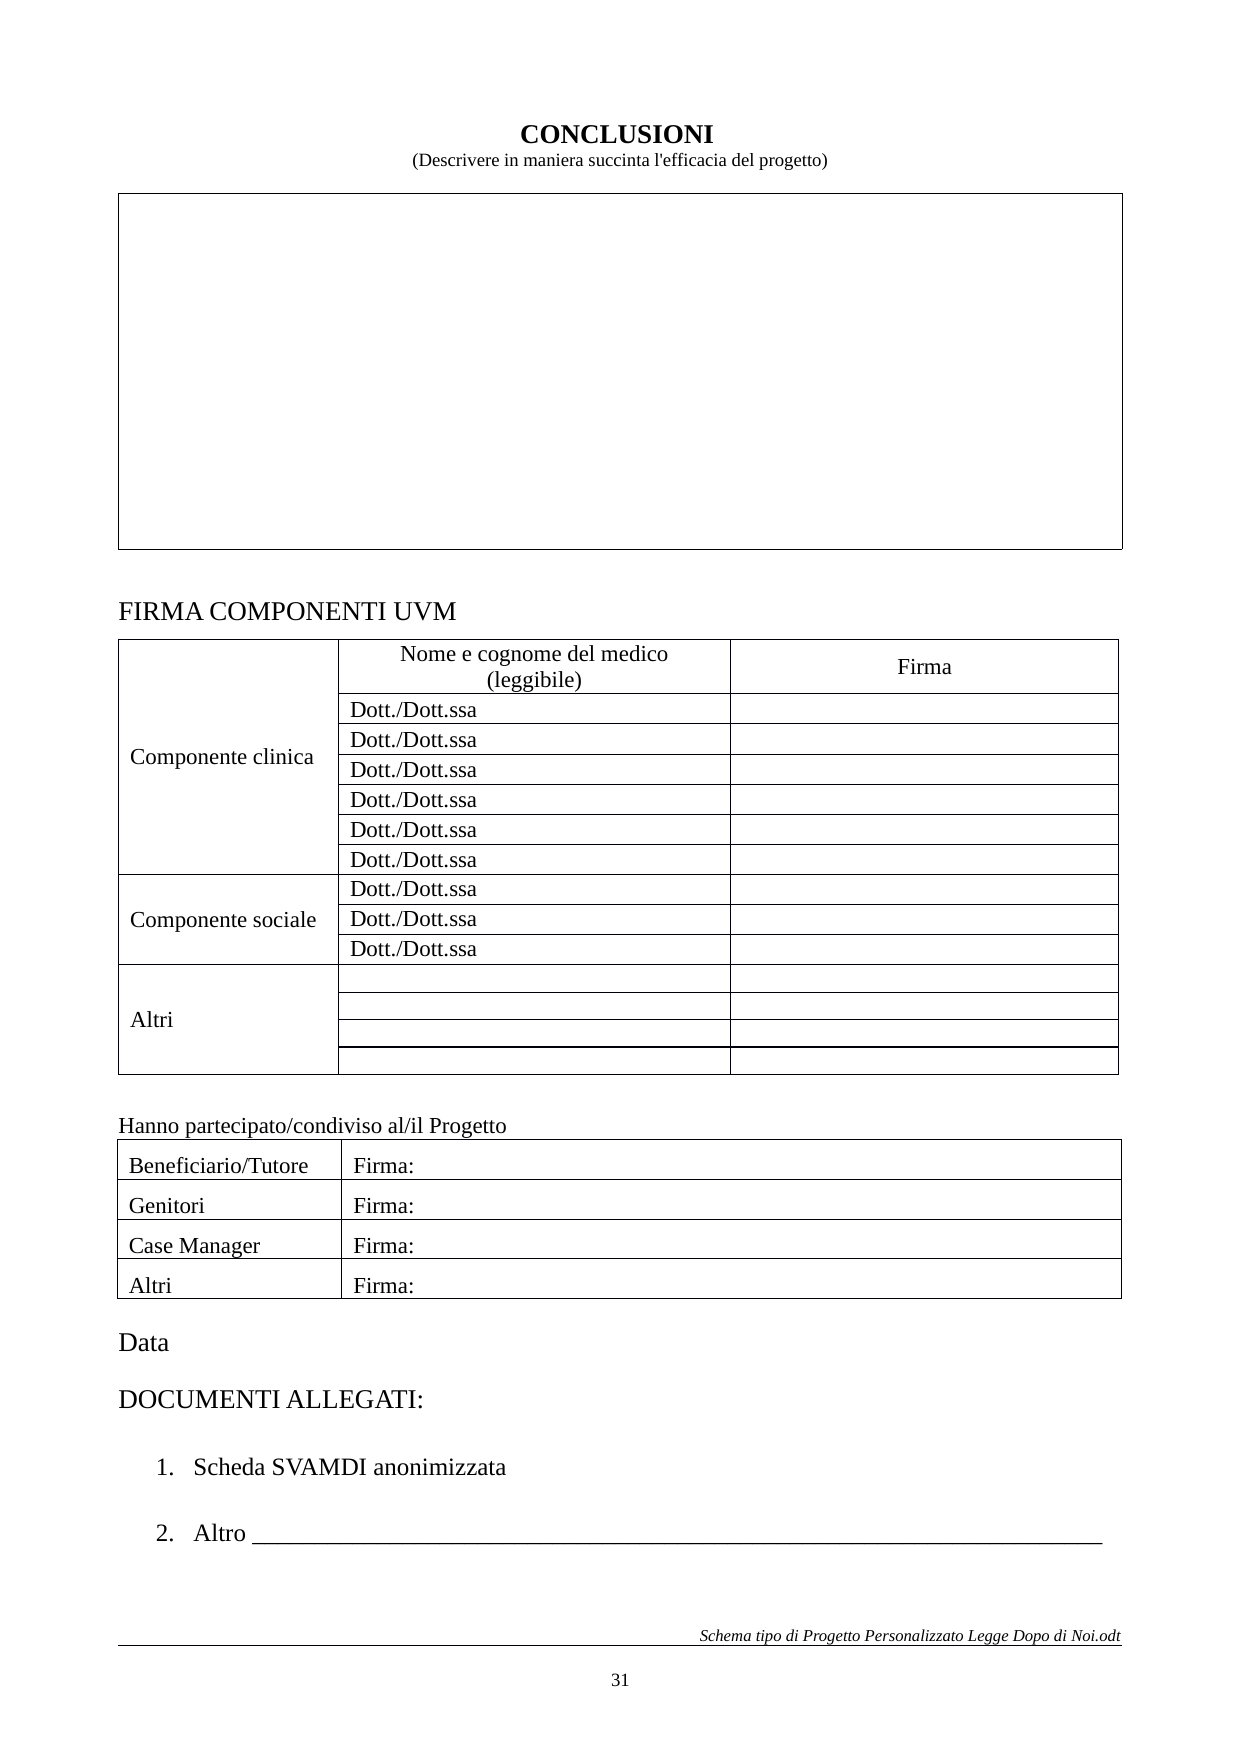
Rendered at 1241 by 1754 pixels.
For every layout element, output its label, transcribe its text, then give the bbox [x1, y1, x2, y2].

text Data [118, 1326, 1122, 1357]
table_cell [731, 1020, 1118, 1046]
table_cell Componente sociale [119, 875, 338, 964]
table_cell [731, 965, 1118, 992]
table_cell Dott./Dott.ssa [339, 845, 730, 874]
table_cell [731, 724, 1118, 753]
text (Descrivere in maniera succinta l'efficacia del progetto) [118, 149, 1122, 171]
table_cell Firma: [342, 1220, 1121, 1258]
table_cell [731, 1048, 1118, 1074]
table_cell Dott./Dott.ssa [339, 755, 730, 783]
table_header Nome e cognome del medico (leggibile) [339, 640, 730, 693]
table_cell Dott./Dott.ssa [339, 785, 730, 814]
table_cell [731, 815, 1118, 844]
table_header [119, 194, 1122, 549]
table_cell [731, 694, 1118, 723]
table_header Firma [731, 640, 1118, 693]
table_cell Altri [119, 965, 338, 1074]
text DOCUMENTI ALLEGATI: [118, 1383, 1122, 1415]
table_cell Dott./Dott.ssa [339, 694, 730, 723]
table_cell Dott./Dott.ssa [339, 815, 730, 844]
table_cell Dott./Dott.ssa [339, 935, 730, 964]
table_cell Dott./Dott.ssa [339, 905, 730, 934]
table_cell [731, 993, 1118, 1019]
table_cell Firma: [342, 1259, 1121, 1298]
list Altro ____________________________________________________________________ [156, 1518, 1122, 1547]
text CONCLUSIONI [118, 118, 1122, 149]
text Hanno partecipato/condiviso al/il Progetto [118, 1112, 1122, 1139]
table_cell [731, 935, 1118, 964]
table_header Beneficiario/Tutore [118, 1140, 341, 1178]
table_cell [731, 845, 1118, 874]
table_cell [339, 1020, 730, 1046]
table_header Firma: [342, 1140, 1121, 1178]
table_cell [731, 755, 1118, 783]
list Scheda SVAMDI anonimizzata [156, 1452, 1122, 1481]
table_cell Dott./Dott.ssa [339, 724, 730, 753]
table_cell [731, 875, 1118, 904]
table_header Componente clinica [119, 640, 338, 874]
table_cell Case Manager [118, 1220, 341, 1258]
table_cell Genitori [118, 1180, 341, 1218]
table_cell [731, 785, 1118, 814]
table_cell [339, 993, 730, 1019]
table_cell Dott./Dott.ssa [339, 875, 730, 904]
table_cell [339, 1048, 730, 1074]
table_cell Altri [118, 1259, 341, 1298]
table_cell [731, 905, 1118, 934]
table_cell Firma: [342, 1180, 1121, 1218]
table_cell [339, 965, 730, 992]
text FIRMA COMPONENTI UVM [118, 596, 1122, 627]
